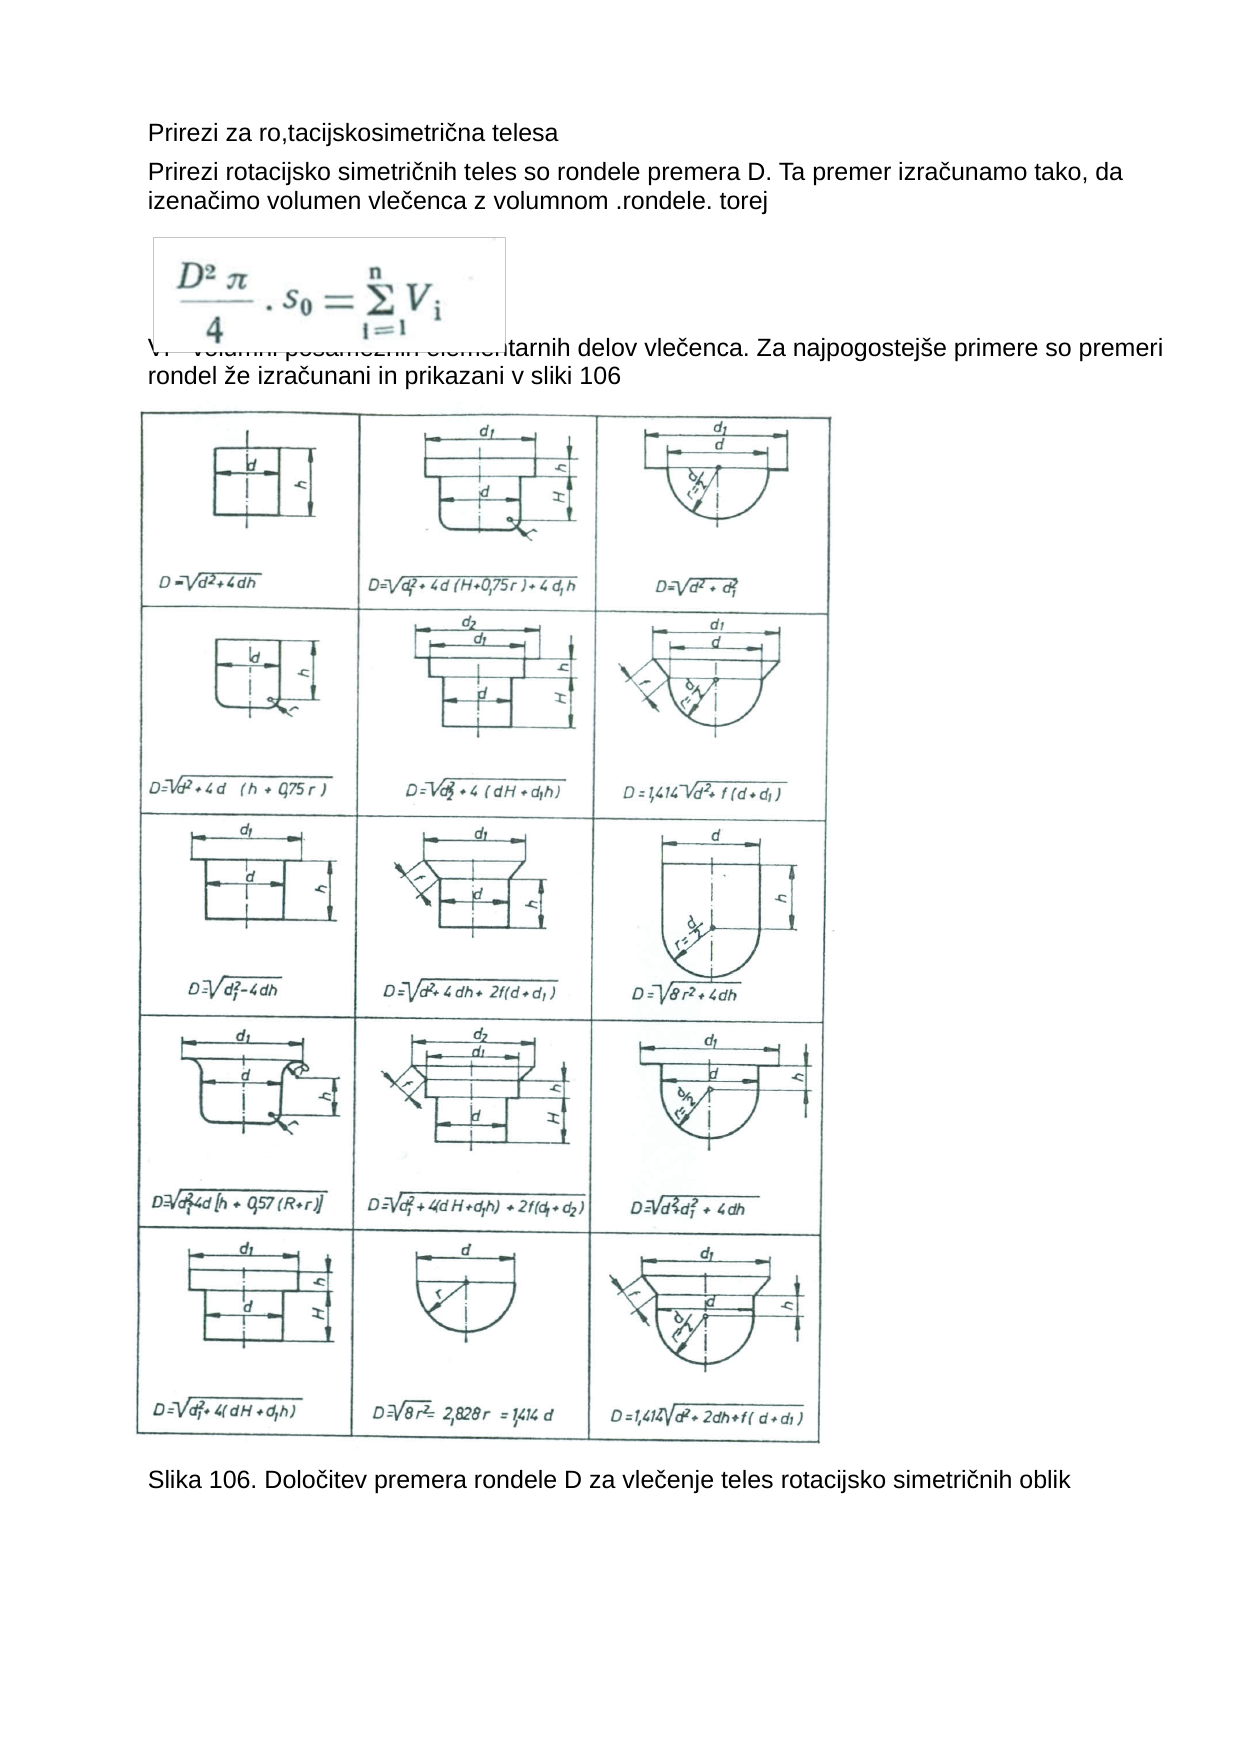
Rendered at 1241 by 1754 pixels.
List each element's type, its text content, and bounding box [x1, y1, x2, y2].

text Prirezi rotacijsko simetričnih teles so rondele premera D. Ta premer izračunamo tako, da izenačimo volumen vlečenca z volumnom .rondele. torej [148, 157, 1181, 215]
text Vi - volumni posameznih elementarnih delov vlečenca. Za najpogostejše primere so premeri rondel že izračunani in prikazani v sliki 106 [148, 333, 1181, 390]
text Slika 106. Določitev premera rondele D za vlečenje teles rotacijsko simetričnih oblik [148, 1465, 1181, 1494]
picture [151, 235, 508, 355]
text Prirezi za ro,tacijskosimetrična telesa [148, 118, 1181, 147]
